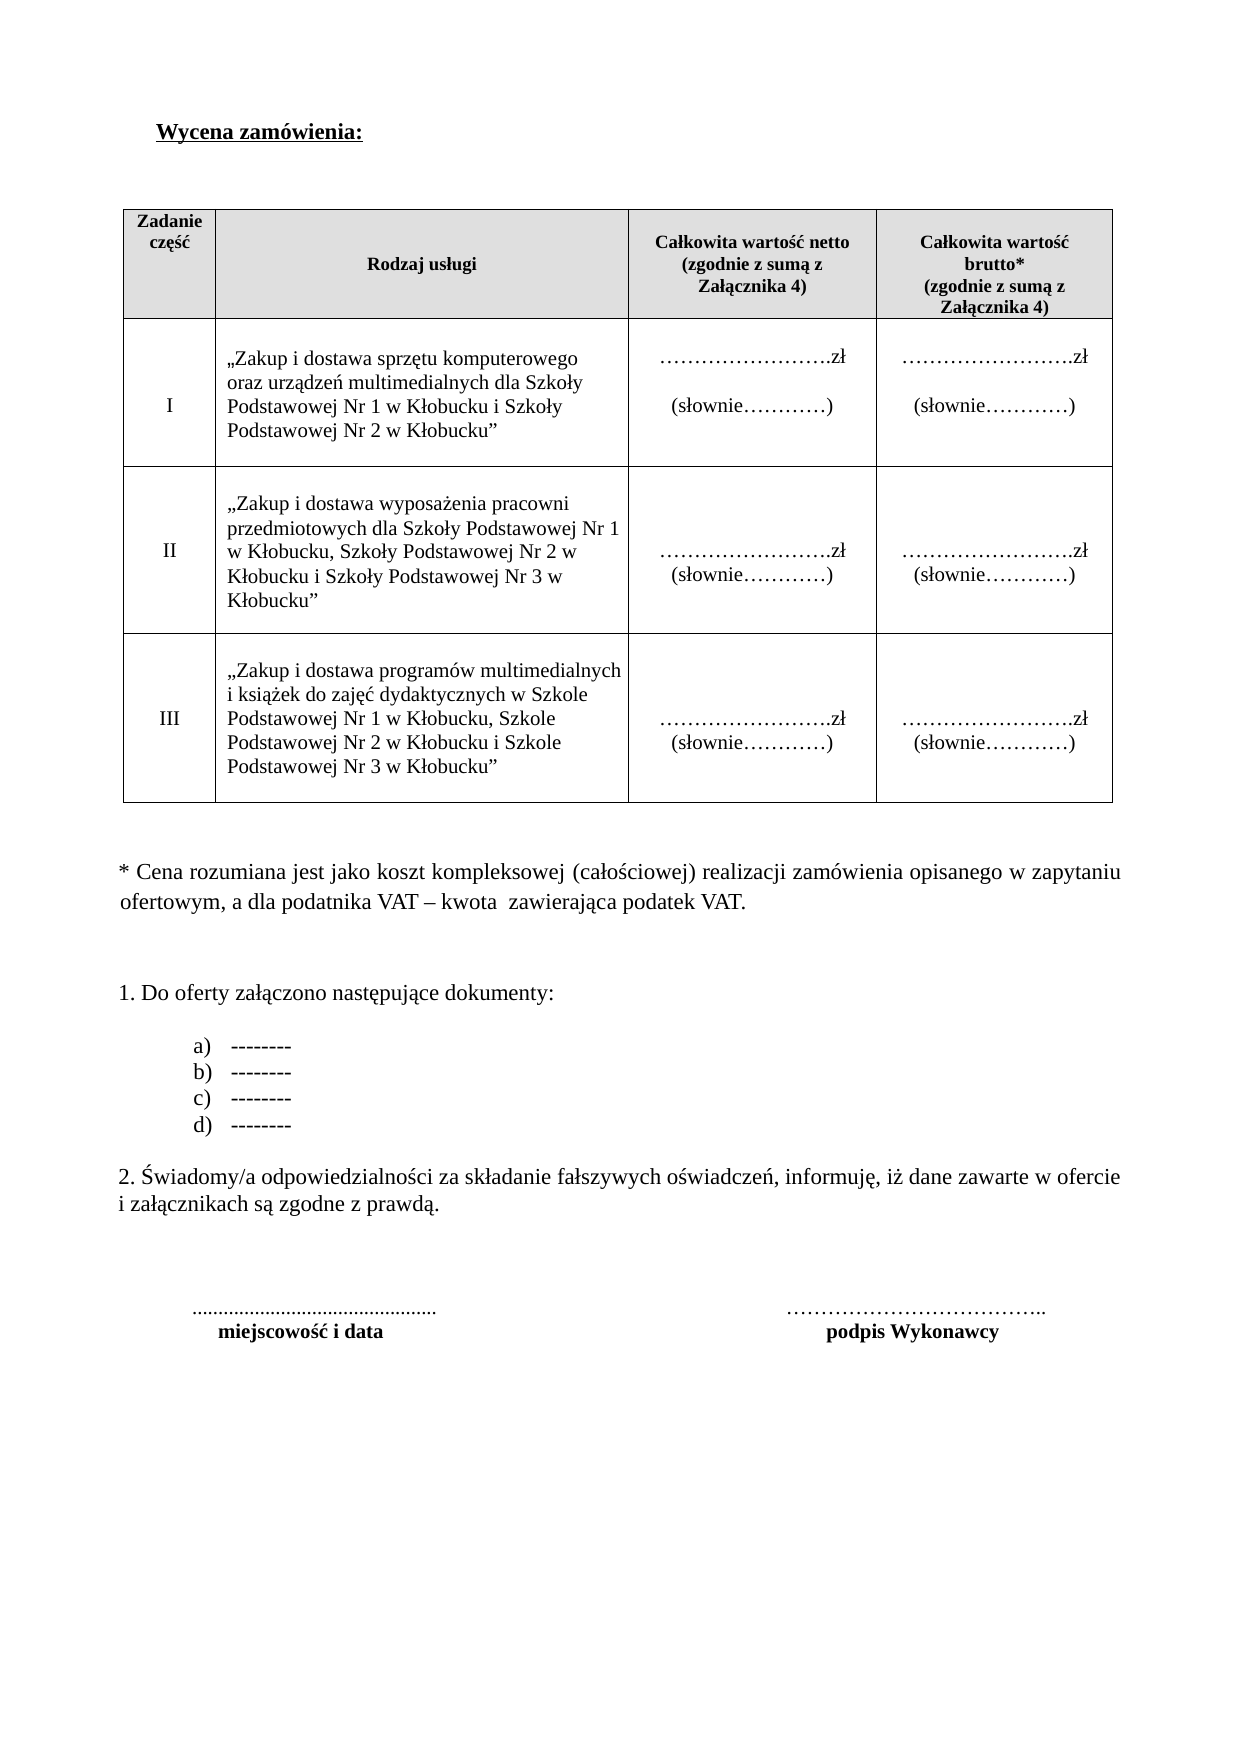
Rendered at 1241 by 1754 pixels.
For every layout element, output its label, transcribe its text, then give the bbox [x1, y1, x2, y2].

list -------- [193, 1058, 1122, 1084]
text ............................................... ……………………………….. [118, 1295, 1122, 1319]
table_cell …………………….zł (słownie…………) [877, 319, 1112, 466]
list 2. Świadomy/a odpowiedzialności za składanie fałszywych oświadczeń, informuję, iż dane zawarte w ofercie i załącznikach są zgodne z prawdą. [118, 1163, 1122, 1216]
text Wycena zamówienia: [156, 118, 1122, 144]
table_cell …………………….zł (słownie…………) [629, 634, 876, 802]
text * Cena rozumiana jest jako koszt kompleksowej (całościowej) realizacji zamówienia opisanego w zapytaniu ofertowym, a dla podatnika VAT – kwota zawierająca podatek VAT. [118, 858, 1122, 915]
list -------- [193, 1084, 1122, 1111]
table_header Rodzaj usługi [216, 210, 628, 318]
list 1. Do oferty załączono następujące dokumenty: [118, 979, 1122, 1005]
table_header Zadanie część [124, 210, 215, 318]
table_cell …………………….zł (słownie…………) [877, 634, 1112, 802]
text miejscowość i data podpis Wykonawcy [118, 1319, 1122, 1343]
table_cell „Zakup i dostawa programów multimedialnych i książek do zajęć dydaktycznych w Szkole Podstawowej Nr 1 w Kłobucku, Szkole Podstawowej Nr 2 w Kłobucku i Szkole Podstawowej Nr 3 w Kłobucku” [216, 634, 628, 802]
table_cell …………………….zł (słownie…………) [629, 319, 876, 466]
list -------- [193, 1032, 1122, 1058]
table_header Całkowita wartość netto (zgodnie z sumą z Załącznika 4) [629, 210, 876, 318]
table_cell „Zakup i dostawa sprzętu komputerowego oraz urządzeń multimedialnych dla Szkoły Podstawowej Nr 1 w Kłobucku i Szkoły Podstawowej Nr 2 w Kłobucku” [216, 319, 628, 466]
list -------- [193, 1111, 1122, 1137]
table_cell I [124, 319, 215, 466]
table_cell II [124, 467, 215, 632]
table_cell …………………….zł (słownie…………) [629, 467, 876, 632]
table_cell …………………….zł (słownie…………) [877, 467, 1112, 632]
table_cell „Zakup i dostawa wyposażenia pracowni przedmiotowych dla Szkoły Podstawowej Nr 1 w Kłobucku, Szkoły Podstawowej Nr 2 w Kłobucku i Szkoły Podstawowej Nr 3 w Kłobucku” [216, 467, 628, 632]
table_cell III [124, 634, 215, 802]
table_header Całkowita wartość brutto* (zgodnie z sumą z Załącznika 4) [877, 210, 1112, 318]
